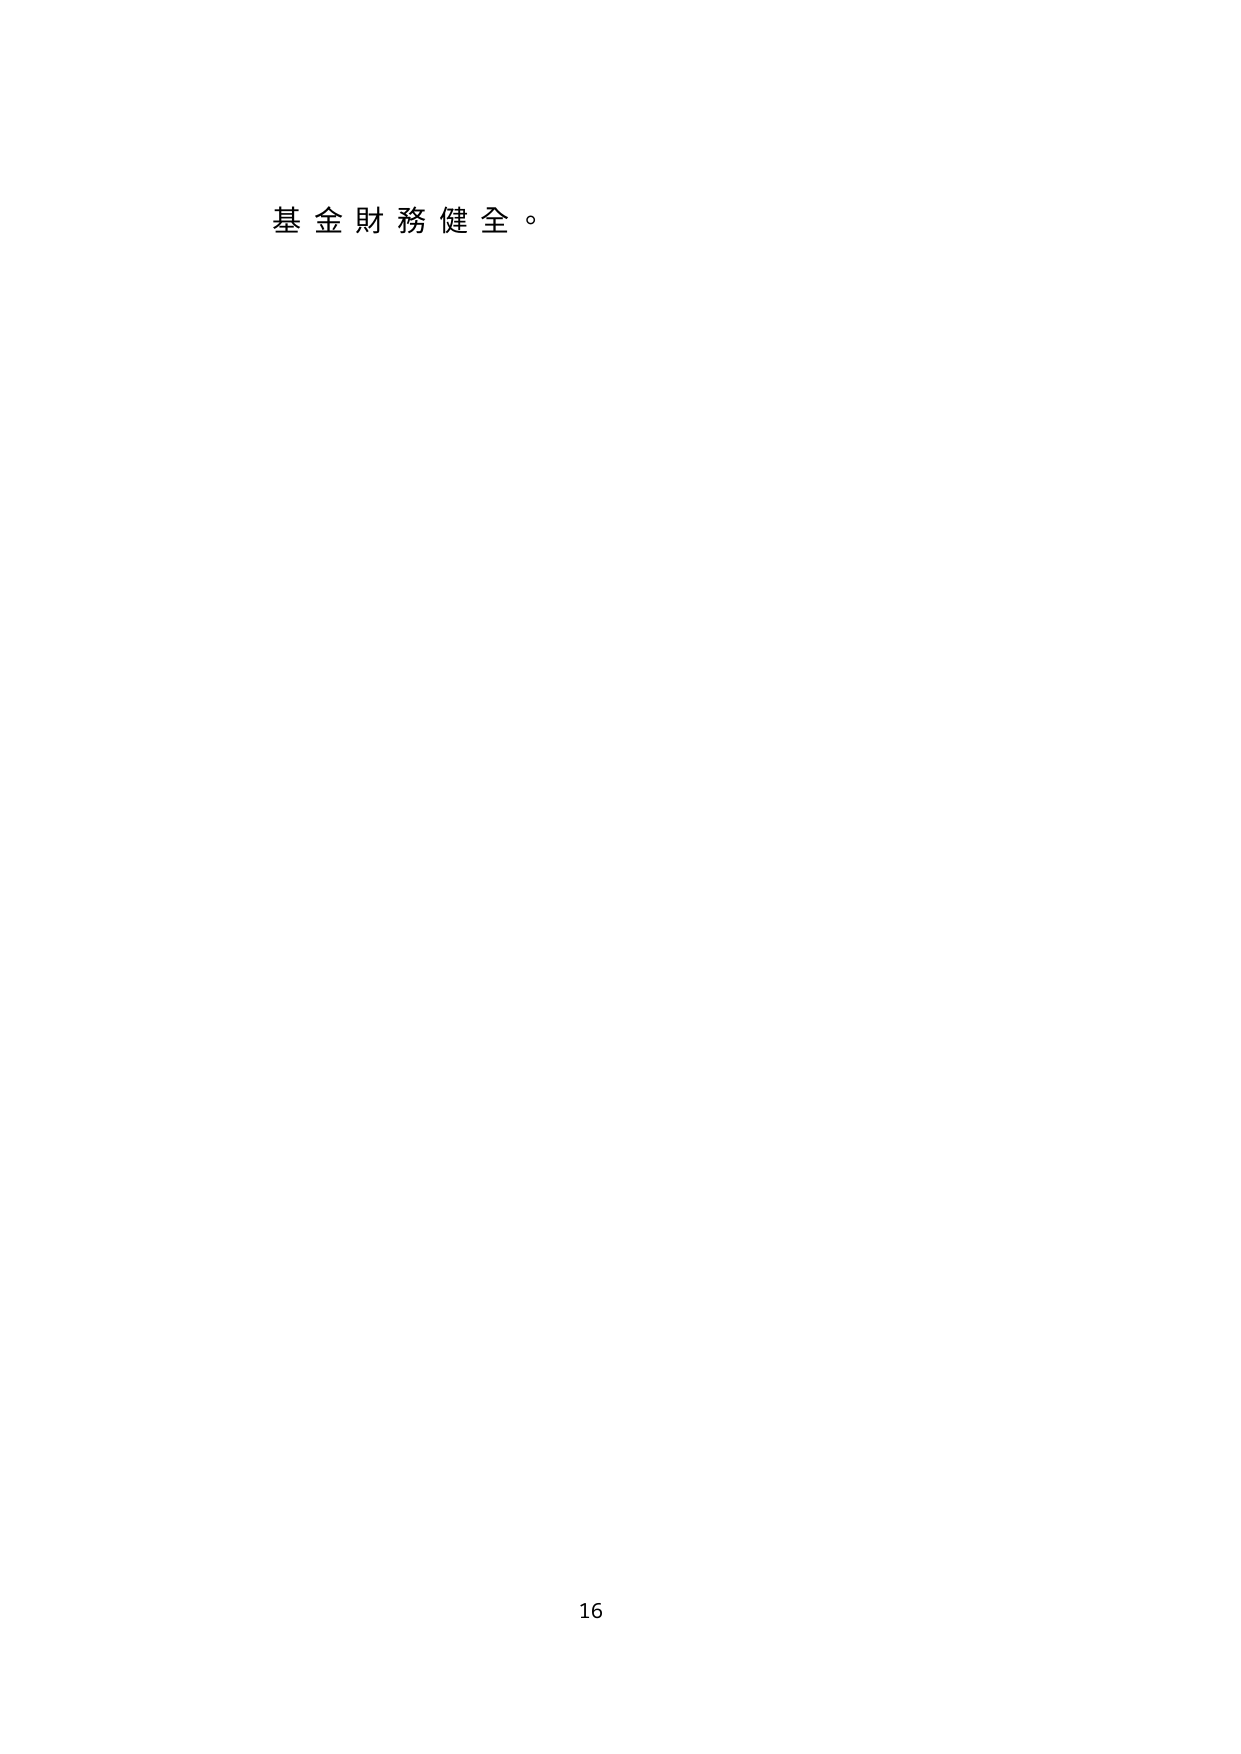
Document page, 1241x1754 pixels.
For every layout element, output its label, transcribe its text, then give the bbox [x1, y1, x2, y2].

text 基金財務健全。 [242, 177, 1058, 240]
